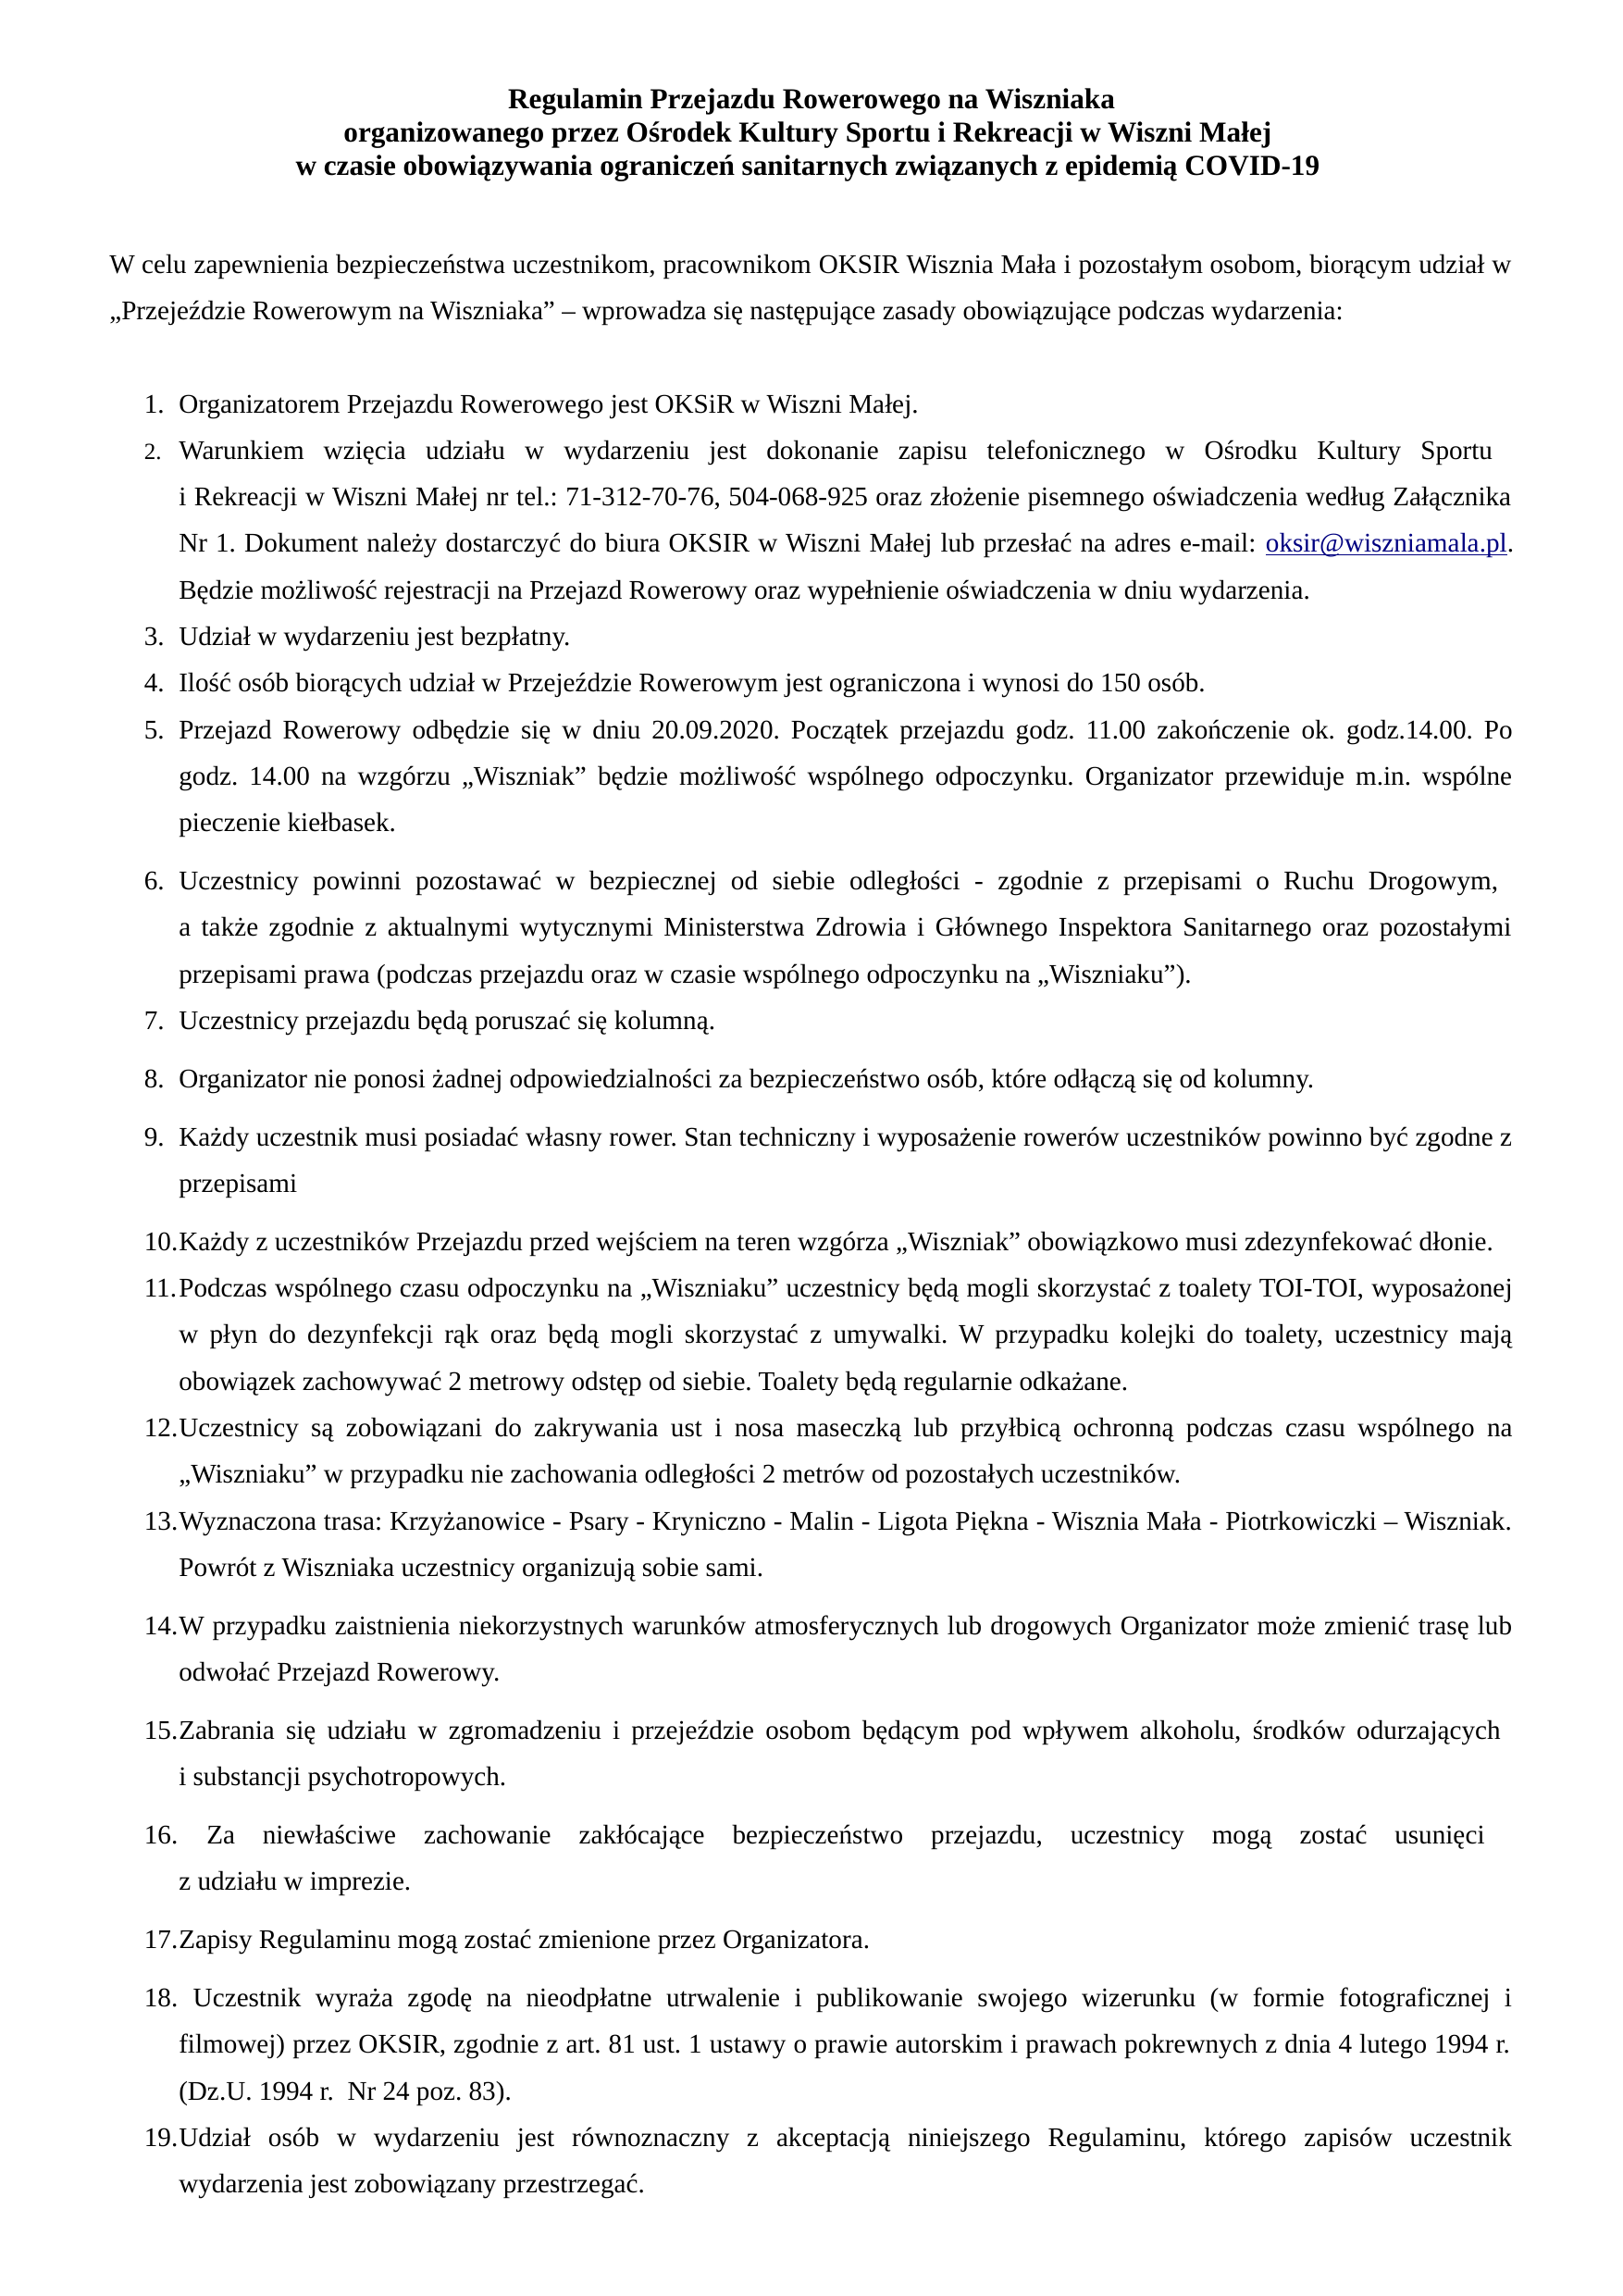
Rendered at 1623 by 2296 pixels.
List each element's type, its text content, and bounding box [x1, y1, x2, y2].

list Zabrania się udziału w zgromadzeniu i przejeździe osobom będącym pod wpływem alkoholu, środków odurzających i substancji psychotropowych. [144, 1714, 1514, 1792]
list Przejazd Rowerowy odbędzie się w dniu 20.09.2020. Początek przejazdu godz. 11.00 zakończenie ok. godz.14.00. Po godz. 14.00 na wzgórzu „Wiszniak” będzie możliwość wspólnego odpoczynku. Organizator przewiduje m.in. wspólne pieczenie kiełbasek. [144, 714, 1514, 838]
list Udział osób w wydarzeniu jest równoznaczny z akceptacją niniejszego Regulaminu, którego zapisów uczestnik wydarzenia jest zobowiązany przestrzegać. [144, 2121, 1514, 2199]
list Organizator nie ponosi żadnej odpowiedzialności za bezpieczeństwo osób, które odłączą się od kolumny. [144, 1062, 1514, 1094]
list Każdy uczestnik musi posiadać własny rower. Stan techniczny i wyposażenie rowerów uczestników powinno być zgodne z przepisami [144, 1121, 1514, 1198]
list Udział w wydarzeniu jest bezpłatny. [144, 620, 1514, 652]
list Uczestnicy są zobowiązani do zakrywania ust i nosa maseczką lub przyłbicą ochronną podczas czasu wspólnego na „Wiszniaku” w przypadku nie zachowania odległości 2 metrów od pozostałych uczestników. [144, 1411, 1514, 1489]
list Organizatorem Przejazdu Rowerowego jest OKSiR w Wiszni Małej. [144, 388, 1514, 418]
list W przypadku zaistnienia niekorzystnych warunków atmosferycznych lub drogowych Organizator może zmienić trasę lub odwołać Przejazd Rowerowy. [144, 1609, 1514, 1687]
list Za niewłaściwe zachowanie zakłócające bezpieczeństwo przejazdu, uczestnicy mogą zostać usunięci z udziału w imprezie. [144, 1818, 1514, 1896]
list Warunkiem wzięcia udziału w wydarzeniu jest dokonanie zapisu telefonicznego w Ośrodku Kultury Sportu i Rekreacji w Wiszni Małej nr tel.: 71-312-70-76, 504-068-925 oraz złożenie pisemnego oświadczenia według Załącznika Nr 1. Dokument należy dostarczyć do biura OKSIR w Wiszni Małej lub przesłać na adres e-mail: oksir@wiszniamala.pl. Będzie możliwość rejestracji na Przejazd Rowerowy oraz wypełnienie oświadczenia w dniu wydarzenia. [144, 434, 1514, 604]
list Uczestnicy powinni pozostawać w bezpiecznej od siebie odległości - zgodnie z przepisami o Ruchu Drogowym, a także zgodnie z aktualnymi wytycznymi Ministerstwa Zdrowia i Głównego Inspektora Sanitarnego oraz pozostałymi przepisami prawa (podczas przejazdu oraz w czasie wspólnego odpoczynku na „Wiszniaku”). [144, 864, 1514, 988]
list Podczas wspólnego czasu odpoczynku na „Wiszniaku” uczestnicy będą mogli skorzystać z toalety TOI-TOI, wyposażonej w płyn do dezynfekcji rąk oraz będą mogli skorzystać z umywalki. W przypadku kolejki do toalety, uczestnicy mają obowiązek zachowywać 2 metrowy odstęp od siebie. Toalety będą regularnie odkażane. [144, 1272, 1514, 1396]
text W celu zapewnienia bezpieczeństwa uczestnikom, pracownikom OKSIR Wisznia Mała i pozostałym osobom, biorącym udział w „Przejeździe Rowerowym na Wiszniaka” – wprowadza się następujące zasady obowiązujące podczas wydarzenia: [109, 248, 1514, 326]
list Uczestnicy przejazdu będą poruszać się kolumną. [144, 1004, 1514, 1036]
list Wyznaczona trasa: Krzyżanowice - Psary - Kryniczno - Malin - Ligota Piękna - Wisznia Mała - Piotrkowiczki – Wiszniak. Powrót z Wiszniaka uczestnicy organizują sobie sami. [144, 1505, 1514, 1582]
list Ilość osób biorących udział w Przejeździe Rowerowym jest ograniczona i wynosi do 150 osób. [144, 667, 1514, 698]
list Każdy z uczestników Przejazdu przed wejściem na teren wzgórza „Wiszniak” obowiązkowo musi zdezynfekować dłonie. [144, 1225, 1514, 1256]
list Zapisy Regulaminu mogą zostać zmienione przez Organizatora. [144, 1923, 1514, 1955]
text Regulamin Przejazdu Rowerowego na Wiszniaka organizowanego przez Ośrodek Kultury Sportu i Rekreacji w Wiszni Małej w czasie obowiązywania ograniczeń sanitarnych związanych z epidemią COVID-19 [109, 81, 1514, 181]
list Uczestnik wyraża zgodę na nieodpłatne utrwalenie i publikowanie swojego wizerunku (w formie fotograficznej i filmowej) przez OKSIR, zgodnie z art. 81 ust. 1 ustawy o prawie autorskim i prawach pokrewnych z dnia 4 lutego 1994 r. (Dz.U. 1994 r. Nr 24 poz. 83). [144, 1981, 1514, 2105]
